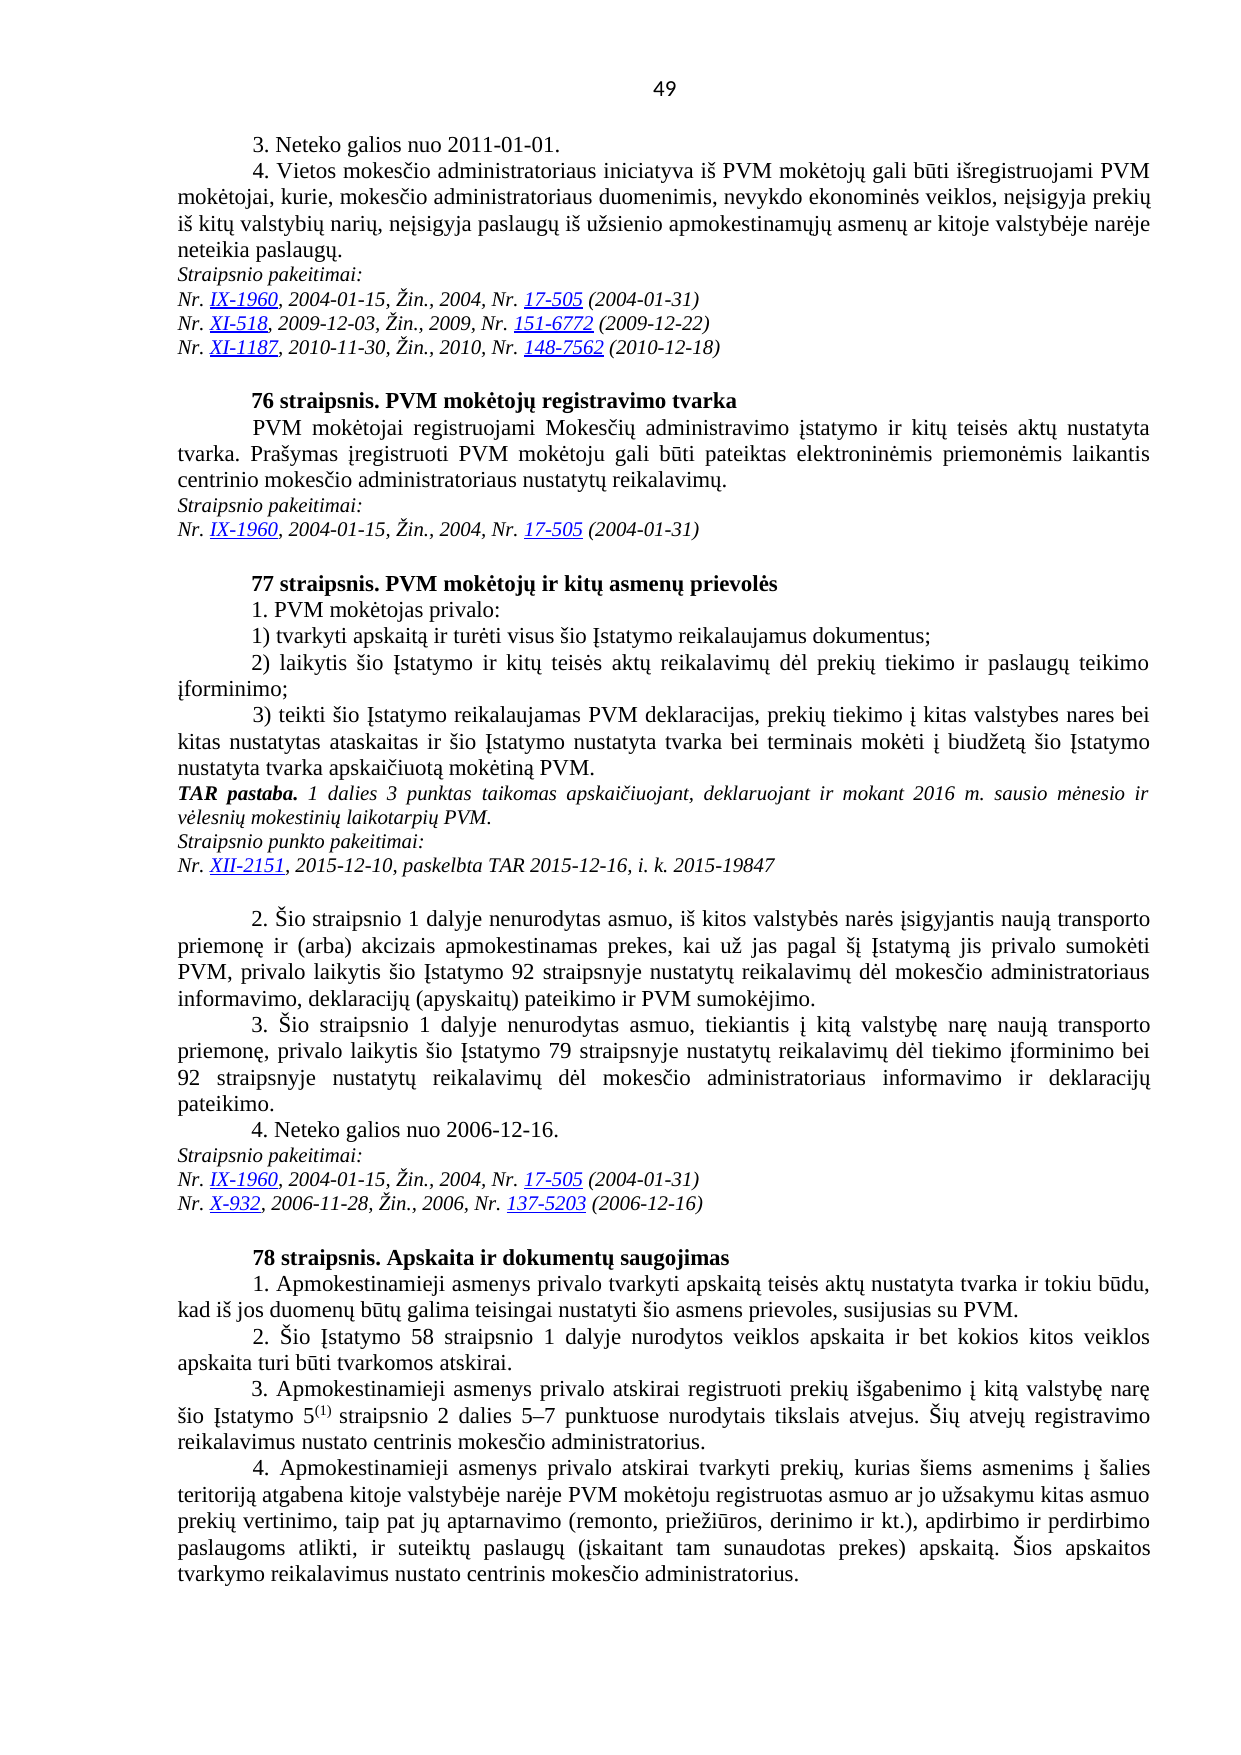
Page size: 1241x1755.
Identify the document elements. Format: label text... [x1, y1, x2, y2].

text 78 straipsnis. Apskaita ir dokumentų saugojimas [177, 1244, 1152, 1270]
text 4. Apmokestinamieji asmenys privalo atskirai tvarkyti prekių, kurias šiems asmenims į šalies teritoriją atgabena kitoje valstybėje narėje PVM mokėtoju registruotas asmuo ar jo užsakymu kitas asmuo prekių vertinimo, taip pat jų aptarnavimo (remonto, priežiūros, derinimo ir kt.), apdirbimo ir perdirbimo paslaugoms atlikti, ir suteiktų paslaugų (įskaitant tam sunaudotas prekes) apskaitą. Šios apskaitos tvarkymo reikalavimus nustato centrinis mokesčio administratorius. [177, 1454, 1152, 1586]
text 2. Šio Įstatymo 58 straipsnio 1 dalyje nurodytos veiklos apskaita ir bet kokios kitos veiklos apskaita turi būti tvarkomos atskirai. [177, 1323, 1152, 1375]
text 1) tvarkyti apskaitą ir turėti visus šio Įstatymo reikalaujamus dokumentus; [177, 622, 1152, 649]
text 76 straipsnis. PVM mokėtojų registravimo tvarka [177, 387, 1152, 414]
text 2. Šio straipsnio 1 dalyje nenurodytas asmuo, iš kitos valstybės narės įsigyjantis naują transporto priemonę ir (arba) akcizais apmokestinamas prekes, kai už jas pagal šį Įstatymą jis privalo sumokėti PVM, privalo laikytis šio Įstatymo 92 straipsnyje nustatytų reikalavimų dėl mokesčio administratoriaus informavimo, deklaracijų (apyskaitų) pateikimo ir PVM sumokėjimo. [177, 906, 1152, 1011]
text Straipsnio pakeitimai: [177, 262, 1152, 286]
text TAR pastaba. 1 dalies 3 punktas taikomas apskaičiuojant, deklaruojant ir mokant 2016 m. sausio mėnesio ir vėlesnių mokestinių laikotarpių PVM. [177, 781, 1152, 829]
text 4. Neteko galios nuo 2006-12-16. [177, 1116, 1152, 1143]
text Straipsnio pakeitimai: [177, 493, 1152, 517]
text Nr. X-932, 2006-11-28, Žin., 2006, Nr. 137-5203 (2006-12-16) [177, 1191, 1152, 1215]
text 3. Neteko galios nuo 2011-01-01. [177, 131, 1152, 157]
text 77 straipsnis. PVM mokėtojų ir kitų asmenų prievolės [177, 570, 1152, 596]
text 3. Apmokestinamieji asmenys privalo atskirai registruoti prekių išgabenimo į kitą valstybę narę šio Įstatymo 5(1) straipsnio 2 dalies 5–7 punktuose nurodytais tikslais atvejus. Šių atvejų registravimo reikalavimus nustato centrinis mokesčio administratorius. [177, 1375, 1152, 1454]
text Nr. XII-2151, 2015-12-10, paskelbta TAR 2015-12-16, i. k. 2015-19847 [177, 853, 1152, 877]
text Nr. IX-1960, 2004-01-15, Žin., 2004, Nr. 17-505 (2004-01-31) [177, 1167, 1152, 1191]
text 3) teikti šio Įstatymo reikalaujamas PVM deklaracijas, prekių tiekimo į kitas valstybes nares bei kitas nustatytas ataskaitas ir šio Įstatymo nustatyta tvarka bei terminais mokėti į biudžetą šio Įstatymo nustatyta tvarka apskaičiuotą mokėtiną PVM. [177, 701, 1152, 781]
text Nr. XI-518, 2009-12-03, Žin., 2009, Nr. 151-6772 (2009-12-22) [177, 311, 1152, 334]
text 1. PVM mokėtojas privalo: [177, 596, 1152, 622]
text Nr. IX-1960, 2004-01-15, Žin., 2004, Nr. 17-505 (2004-01-31) [177, 517, 1152, 541]
text Nr. XI-1187, 2010-11-30, Žin., 2010, Nr. 148-7562 (2010-12-18) [177, 334, 1152, 359]
text 4. Vietos mokesčio administratoriaus iniciatyva iš PVM mokėtojų gali būti išregistruojami PVM mokėtojai, kurie, mokesčio administratoriaus duomenimis, nevykdo ekonominės veiklos, neįsigyja prekių iš kitų valstybių narių, neįsigyja paslaugų iš užsienio apmokestinamųjų asmenų ar kitoje valstybėje narėje neteikia paslaugų. [177, 157, 1152, 262]
text Straipsnio punkto pakeitimai: [177, 829, 1152, 853]
text 3. Šio straipsnio 1 dalyje nenurodytas asmuo, tiekiantis į kitą valstybę narę naują transporto priemonę, privalo laikytis šio Įstatymo 79 straipsnyje nustatytų reikalavimų dėl tiekimo įforminimo bei 92 straipsnyje nustatytų reikalavimų dėl mokesčio administratoriaus informavimo ir deklaracijų pateikimo. [177, 1011, 1152, 1116]
text 1. Apmokestinamieji asmenys privalo tvarkyti apskaitą teisės aktų nustatyta tvarka ir tokiu būdu, kad iš jos duomenų būtų galima teisingai nustatyti šio asmens prievoles, susijusias su PVM. [177, 1270, 1152, 1323]
text PVM mokėtojai registruojami Mokesčių administravimo įstatymo ir kitų teisės aktų nustatyta tvarka. Prašymas įregistruoti PVM mokėtoju gali būti pateiktas elektroninėmis priemonėmis laikantis centrinio mokesčio administratoriaus nustatytų reikalavimų. [177, 414, 1152, 493]
text Straipsnio pakeitimai: [177, 1143, 1152, 1167]
text 2) laikytis šio Įstatymo ir kitų teisės aktų reikalavimų dėl prekių tiekimo ir paslaugų teikimo įforminimo; [177, 649, 1152, 701]
text Nr. IX-1960, 2004-01-15, Žin., 2004, Nr. 17-505 (2004-01-31) [177, 286, 1152, 311]
